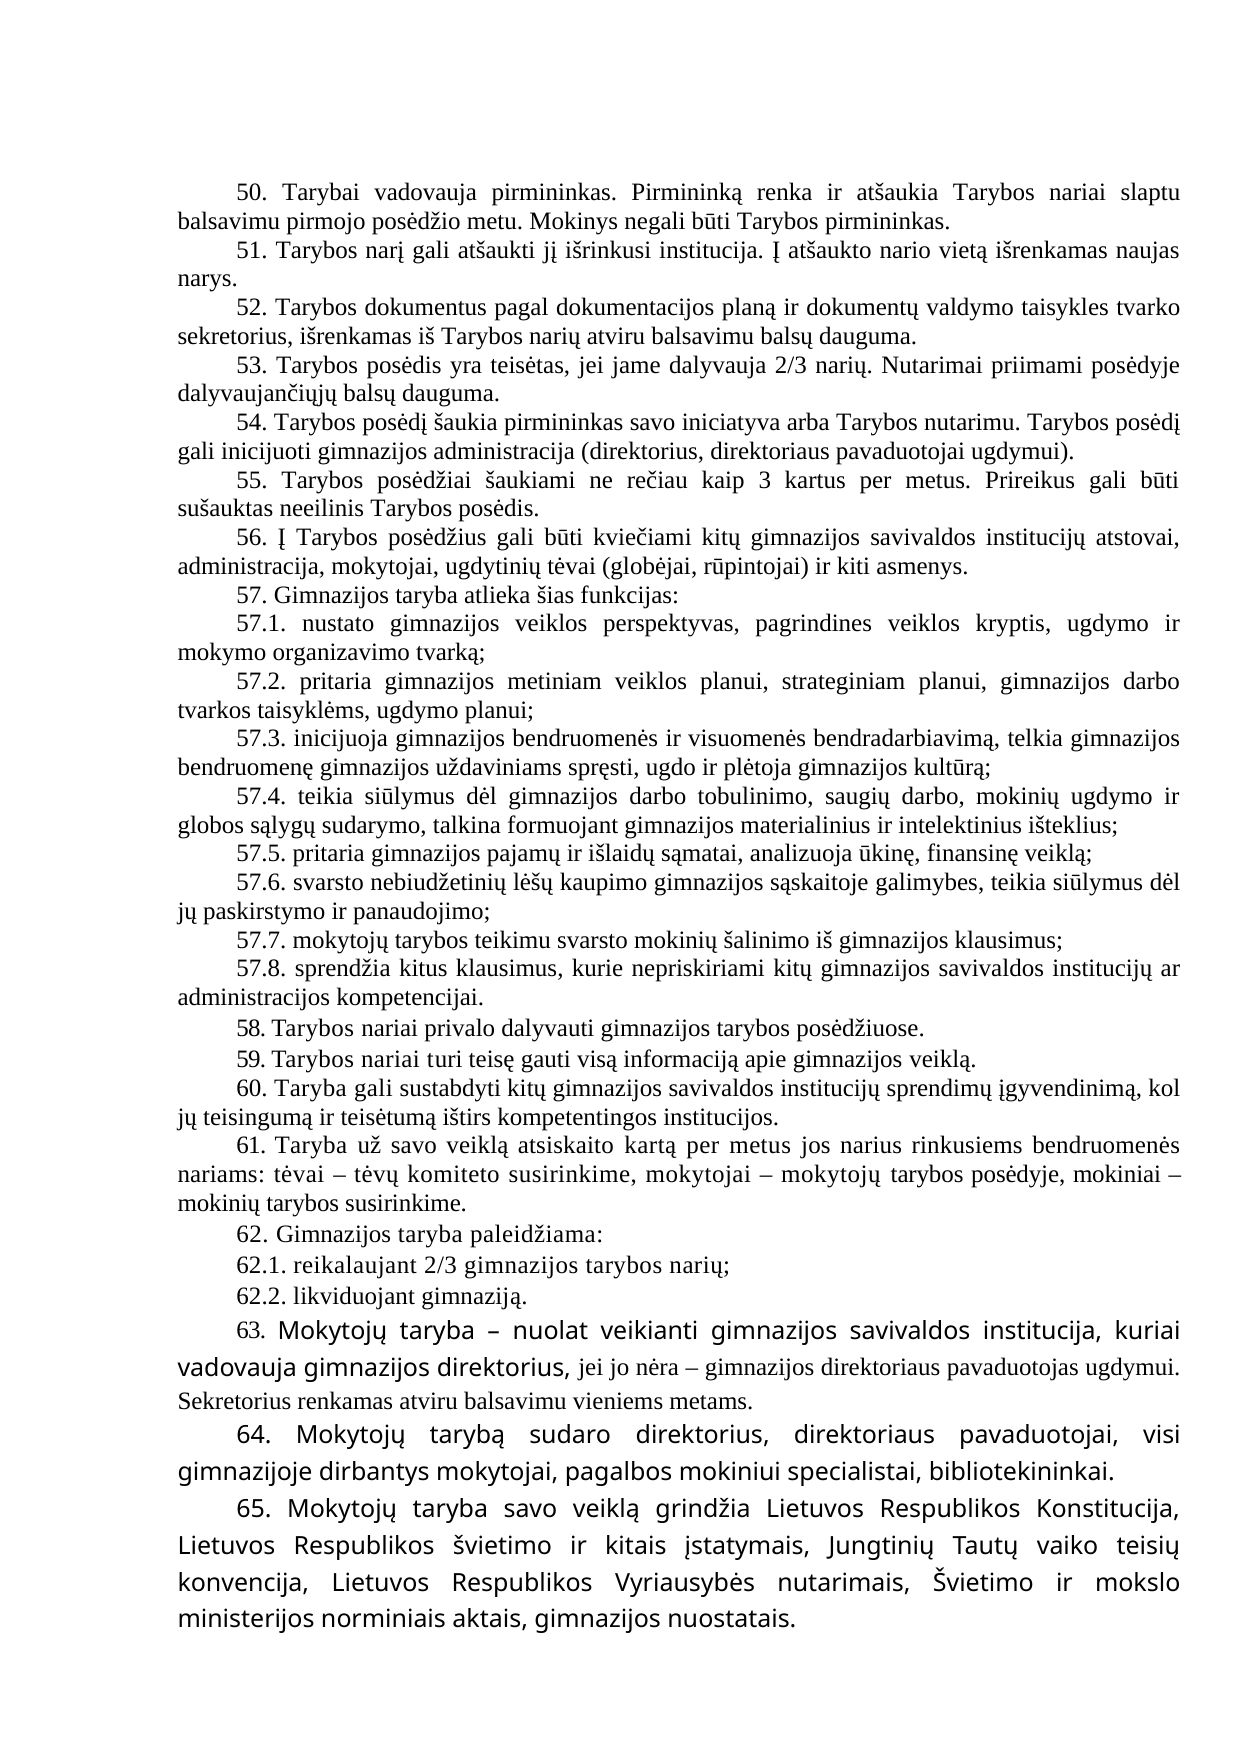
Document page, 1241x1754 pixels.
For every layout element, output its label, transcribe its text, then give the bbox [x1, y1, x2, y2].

text 61. Taryba už savo veiklą atsiskaito kartą per metus jos narius rinkusiems bendruomenės nariams: tėvai – tėvų komiteto susirinkime, mokytojai – mokytojų tarybos posėdyje, mokiniai – mokinių tarybos susirinkime. [177, 1131, 1181, 1217]
text 59. Tarybos nariai turi teisę gauti visą informaciją apie gimnazijos veiklą. [177, 1042, 1181, 1073]
text 57.6. svarsto nebiudžetinių lėšų kaupimo gimnazijos sąskaitoje galimybes, teikia siūlymus dėl jų paskirstymo ir panaudojimo; [177, 867, 1181, 925]
text 57.1. nustato gimnazijos veiklos perspektyvas, pagrindines veiklos kryptis, ugdymo ir mokymo organizavimo tvarką; [177, 608, 1181, 666]
text 57.5. pritaria gimnazijos pajamų ir išlaidų sąmatai, analizuoja ūkinę, finansinę veiklą; [177, 838, 1181, 867]
text 56. Į Tarybos posėdžius gali būti kviečiami kitų gimnazijos savivaldos institucijų atstovai, administracija, mokytojai, ugdytinių tėvai (globėjai, rūpintojai) ir kiti asmenys. [177, 522, 1181, 580]
text 54. Tarybos posėdį šaukia pirmininkas savo iniciatyva arba Tarybos nutarimu. Tarybos posėdį gali inicijuoti gimnazijos administracija (direktorius, direktoriaus pavaduotojai ugdymui). [177, 407, 1181, 465]
text 55. Tarybos posėdžiai šaukiami ne rečiau kaip 3 kartus per metus. Prireikus gali būti sušauktas neeilinis Tarybos posėdis. [177, 465, 1181, 522]
text 62. Gimnazijos taryba paleidžiama: [177, 1217, 1181, 1248]
text 58. Tarybos nariai privalo dalyvauti gimnazijos tarybos posėdžiuose. [177, 1011, 1181, 1042]
text 65. Mokytojų taryba savo veiklą grindžia Lietuvos Respublikos Konstitucija, Lietuvos Respublikos švietimo ir kitais įstatymais, Jungtinių Tautų vaiko teisių konvencija, Lietuvos Respublikos Vyriausybės nutarimais, Švietimo ir mokslo ministerijos norminiais aktais, gimnazijos nuostatais. [177, 1488, 1181, 1635]
text 63. Mokytojų taryba – nuolat veikianti gimnazijos savivaldos institucija, kuriai vadovauja gimnazijos direktorius, jei jo nėra – gimnazijos direktoriaus pavaduotojas ugdymui. Sekretorius renkamas atviru balsavimu vieniems metams. [177, 1310, 1181, 1414]
text 57.7. mokytojų tarybos teikimu svarsto mokinių šalinimo iš gimnazijos klausimus; [177, 925, 1181, 953]
text 57.8. sprendžia kitus klausimus, kurie nepriskiriami kitų gimnazijos savivaldos institucijų ar administracijos kompetencijai. [177, 953, 1181, 1011]
text 50. Tarybai vadovauja pirmininkas. Pirmininką renka ir atšaukia Tarybos nariai slaptu balsavimu pirmojo posėdžio metu. Mokinys negali būti Tarybos pirmininkas. [177, 177, 1181, 235]
text 57. Gimnazijos taryba atlieka šias funkcijas: [177, 580, 1181, 608]
text 51. Tarybos narį gali atšaukti jį išrinkusi institucija. Į atšaukto nario vietą išrenkamas naujas narys. [177, 235, 1181, 292]
text 57.3. inicijuoja gimnazijos bendruomenės ir visuomenės bendradarbiavimą, telkia gimnazijos bendruomenę gimnazijos uždaviniams spręsti, ugdo ir plėtoja gimnazijos kultūrą; [177, 723, 1181, 781]
text 57.2. pritaria gimnazijos metiniam veiklos planui, strateginiam planui, gimnazijos darbo tvarkos taisyklėms, ugdymo planui; [177, 666, 1181, 723]
text 62.2. likviduojant gimnaziją. [177, 1279, 1181, 1310]
text 62.1. reikalaujant 2/3 gimnazijos tarybos narių; [177, 1248, 1181, 1279]
text 64. Mokytojų tarybą sudaro direktorius, direktoriaus pavaduotojai, visi gimnazijoje dirbantys mokytojai, pagalbos mokiniui specialistai, bibliotekininkai. [177, 1414, 1181, 1488]
text 53. Tarybos posėdis yra teisėtas, jei jame dalyvauja 2/3 narių. Nutarimai priimami posėdyje dalyvaujančiųjų balsų dauguma. [177, 350, 1181, 407]
text 52. Tarybos dokumentus pagal dokumentacijos planą ir dokumentų valdymo taisykles tvarko sekretorius, išrenkamas iš Tarybos narių atviru balsavimu balsų dauguma. [177, 292, 1181, 350]
text 60. Taryba gali sustabdyti kitų gimnazijos savivaldos institucijų sprendimų įgyvendinimą, kol jų teisingumą ir teisėtumą ištirs kompetentingos institucijos. [177, 1073, 1181, 1131]
text 57.4. teikia siūlymus dėl gimnazijos darbo tobulinimo, saugių darbo, mokinių ugdymo ir globos sąlygų sudarymo, talkina formuojant gimnazijos materialinius ir intelektinius išteklius; [177, 781, 1181, 838]
